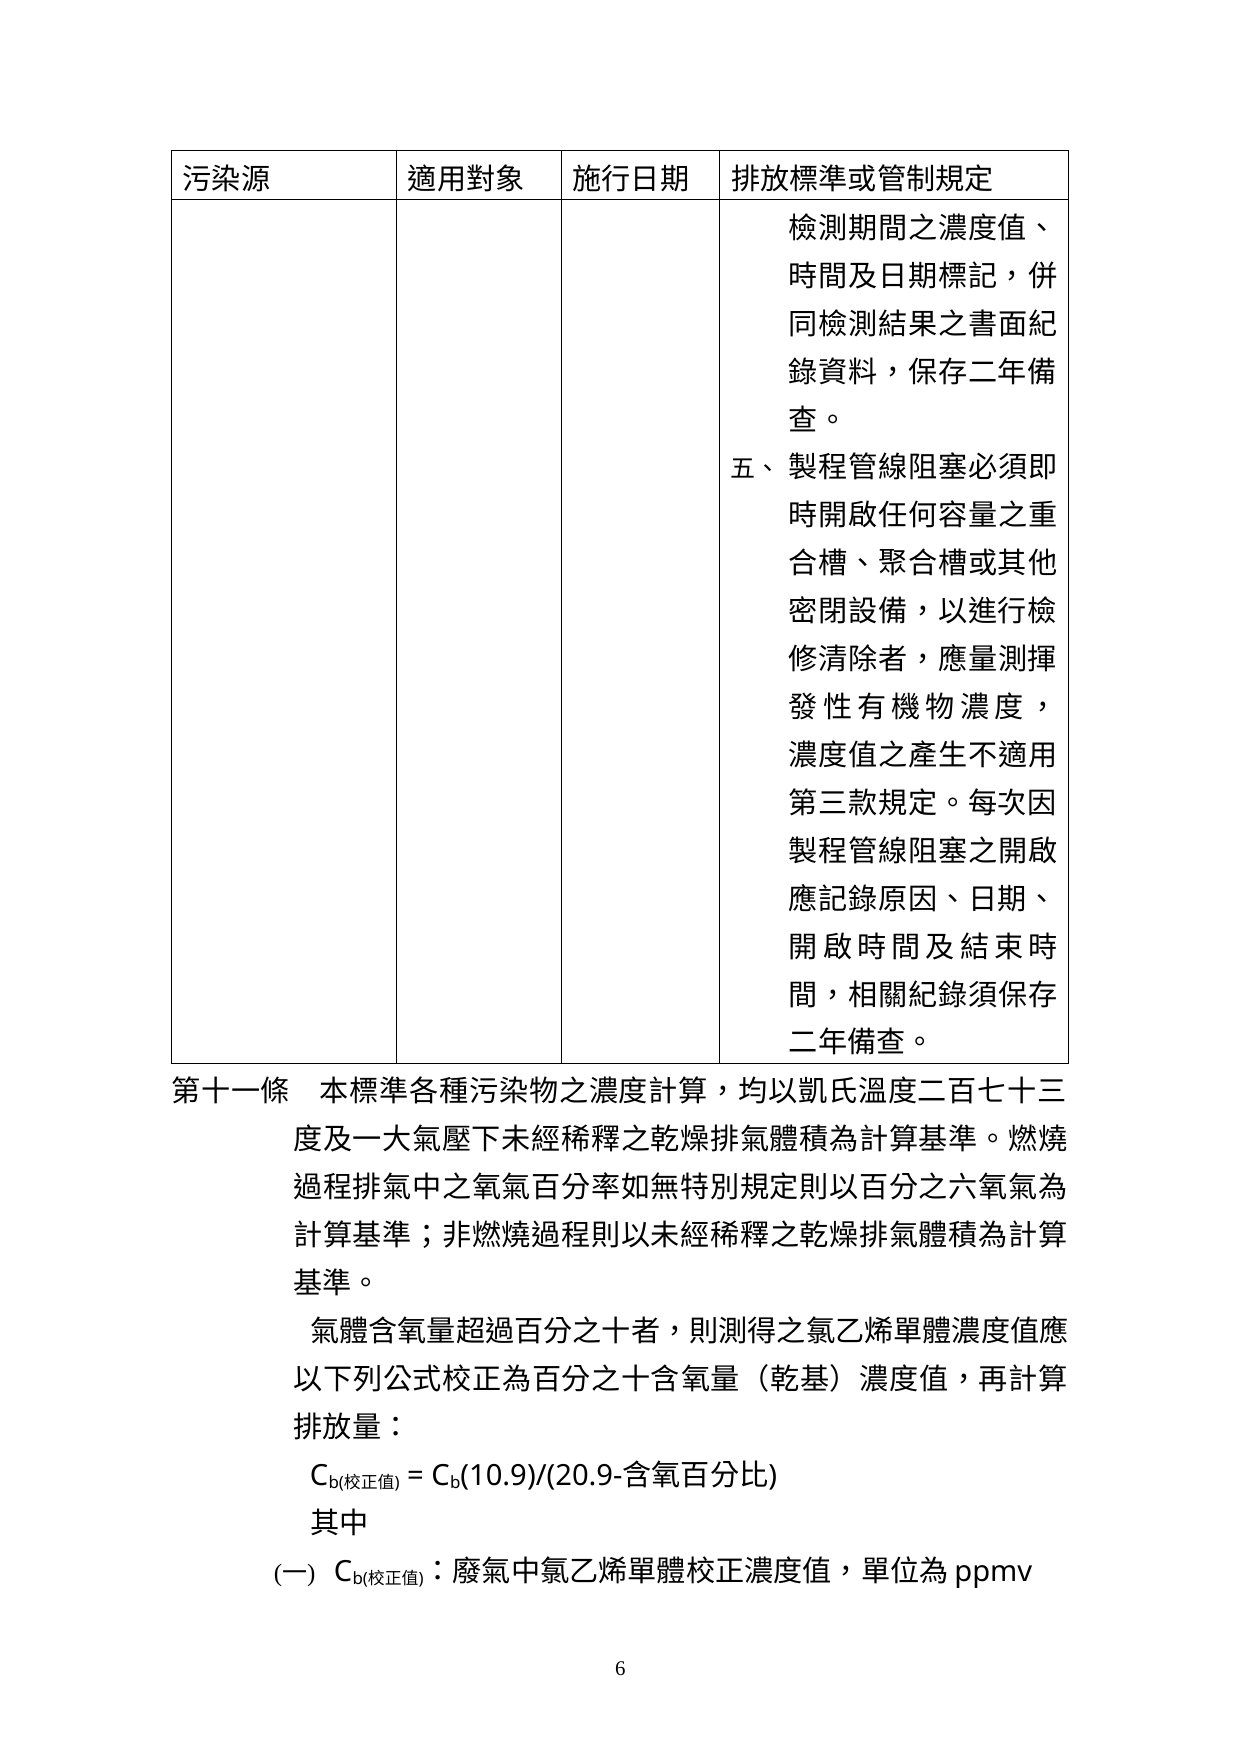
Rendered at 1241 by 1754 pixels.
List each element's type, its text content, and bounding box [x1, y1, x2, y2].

text 其中 [264, 1495, 1069, 1543]
table_header 污染源 [172, 151, 396, 199]
text 氣體含氧量超過百分之十者，則測得之氯乙烯單體濃度值應以下列公式校正為百分之十含氧量（乾基）濃度值，再計算排放量： [264, 1303, 1069, 1447]
list Cb(校正值)：廢氣中氯乙烯單體校正濃度值，單位為ppmv [221, 1543, 1069, 1591]
table_cell 檢測期間之濃度值、時間及日期標記，併同檢測結果之書面紀錄資料，保存二年備查。 製程管線阻塞必須即時開啟任何容量之重合槽、聚合槽或其他密閉設備，以進行檢修清除者，應量測揮發性有機物濃度， 濃度值之產生不適用第三款規定。每次因製程管線阻塞之開啟應記錄原因、日期、開啟時間及結束時間，相關紀錄須保存二年備查。 [720, 200, 1068, 1062]
table_cell [562, 200, 719, 1062]
table_header 排放標準或管制規定 [720, 151, 1068, 199]
table_cell [397, 200, 561, 1062]
text 第十一條 本標準各種污染物之濃度計算，均以凱氏溫度二百七十三度及一大氣壓下未經稀釋之乾燥排氣體積為計算基準。燃燒過程排氣中之氧氣百分率如無特別規定則以百分之六氧氣為計算基準；非燃燒過程則以未經稀釋之乾燥排氣體積為計算基準。 [171, 1064, 1069, 1303]
text Cb(校正值) = Cb(10.9)/(20.9-含氧百分比) [264, 1447, 1069, 1495]
table_cell [172, 200, 396, 1062]
table_header 施行日期 [562, 151, 719, 199]
table_header 適用對象 [397, 151, 561, 199]
